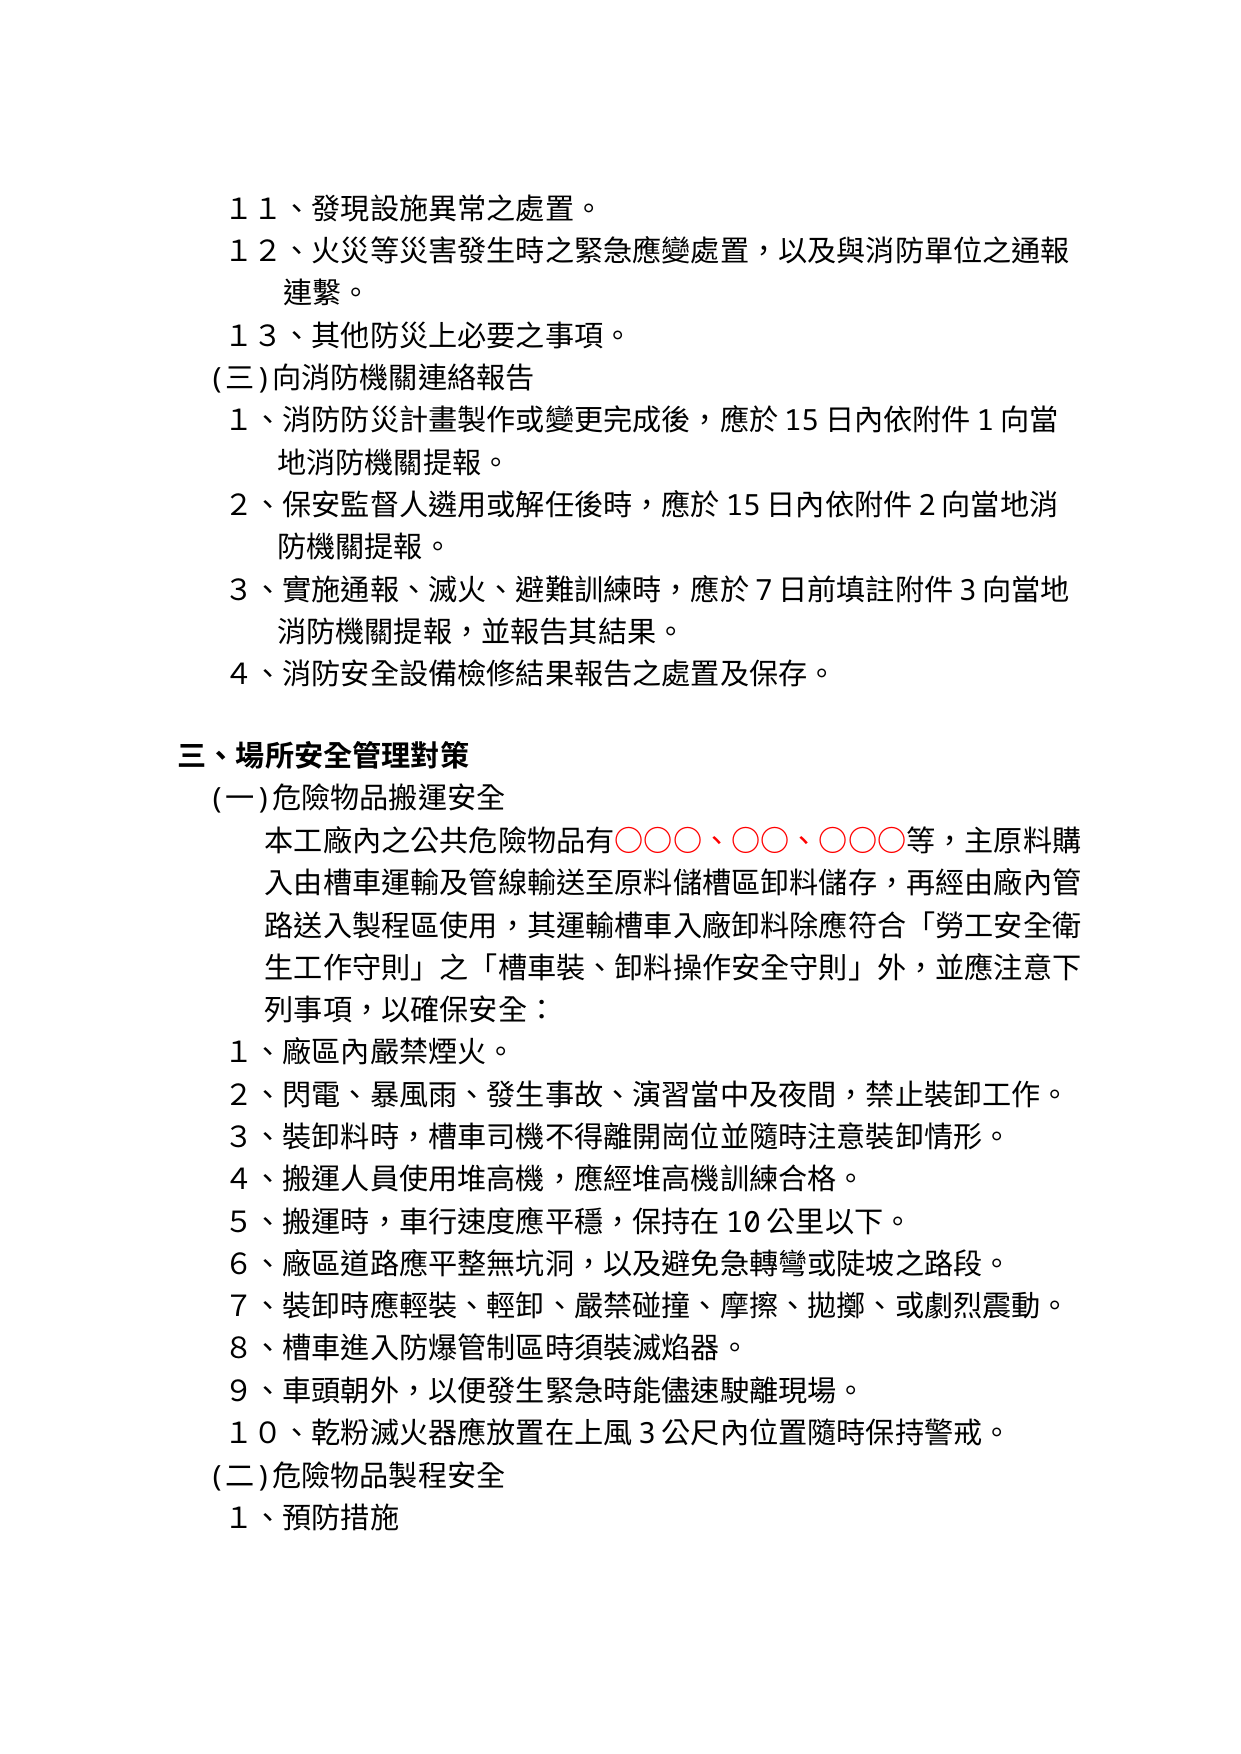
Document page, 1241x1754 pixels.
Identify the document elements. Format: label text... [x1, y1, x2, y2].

list 預防措施 [224, 1494, 1084, 1537]
list 廠區內嚴禁煙火。 [224, 1029, 1084, 1071]
list 危險物品製程安全 [208, 1452, 1084, 1494]
list 向消防機關連絡報告 [208, 354, 1084, 397]
list 搬運人員使用堆高機，應經堆高機訓練合格。 [224, 1156, 1084, 1198]
list 消防安全設備檢修結果報告之處置及保存。 [224, 651, 1084, 693]
list 裝卸料時，槽車司機不得離開崗位並隨時注意裝卸情形。 [224, 1113, 1084, 1156]
text 本工廠內之公共危險物品有○○○、○○、○○○等，主原料購入由槽車運輸及管線輸送至原料儲槽區卸料儲存，再經由廠內管路送入製程區使用，其運輸槽車入廠卸料除應符合「勞工安全衛生工作守則」之「槽車裝、卸料操作安全守則」外，並應注意下列事項，以確保安全： [264, 817, 1084, 1029]
list 發現設施異常之處置。 [224, 185, 1084, 227]
list 消防防災計畫製作或變更完成後，應於15日內依附件1向當地消防機關提報。 [224, 397, 1084, 481]
list 廠區道路應平整無坑洞，以及避免急轉彎或陡坡之路段。 [224, 1241, 1084, 1283]
list 火災等災害發生時之緊急應變處置，以及與消防單位之通報連繫。 [224, 227, 1084, 312]
list 槽車進入防爆管制區時須裝滅焰器。 [224, 1325, 1084, 1367]
list 危險物品搬運安全 [208, 775, 1084, 817]
list 車頭朝外，以便發生緊急時能儘速駛離現場。 [224, 1367, 1084, 1410]
list 實施通報、滅火、避難訓練時，應於7日前填註附件3向當地消防機關提報，並報告其結果。 [224, 566, 1084, 651]
list 保安監督人遴用或解任後時，應於15日內依附件2向當地消防機關提報。 [224, 481, 1084, 566]
list 閃電、暴風雨、發生事故、演習當中及夜間，禁止裝卸工作。 [224, 1071, 1084, 1113]
list 裝卸時應輕裝、輕卸、嚴禁碰撞、摩擦、拋擲、或劇烈震動。 [224, 1283, 1084, 1325]
list 場所安全管理對策 [177, 733, 1092, 775]
list 乾粉滅火器應放置在上風3公尺內位置隨時保持警戒。 [224, 1410, 1084, 1452]
list 其他防災上必要之事項。 [224, 312, 1084, 354]
list 搬運時，車行速度應平穩，保持在10公里以下。 [224, 1198, 1084, 1241]
